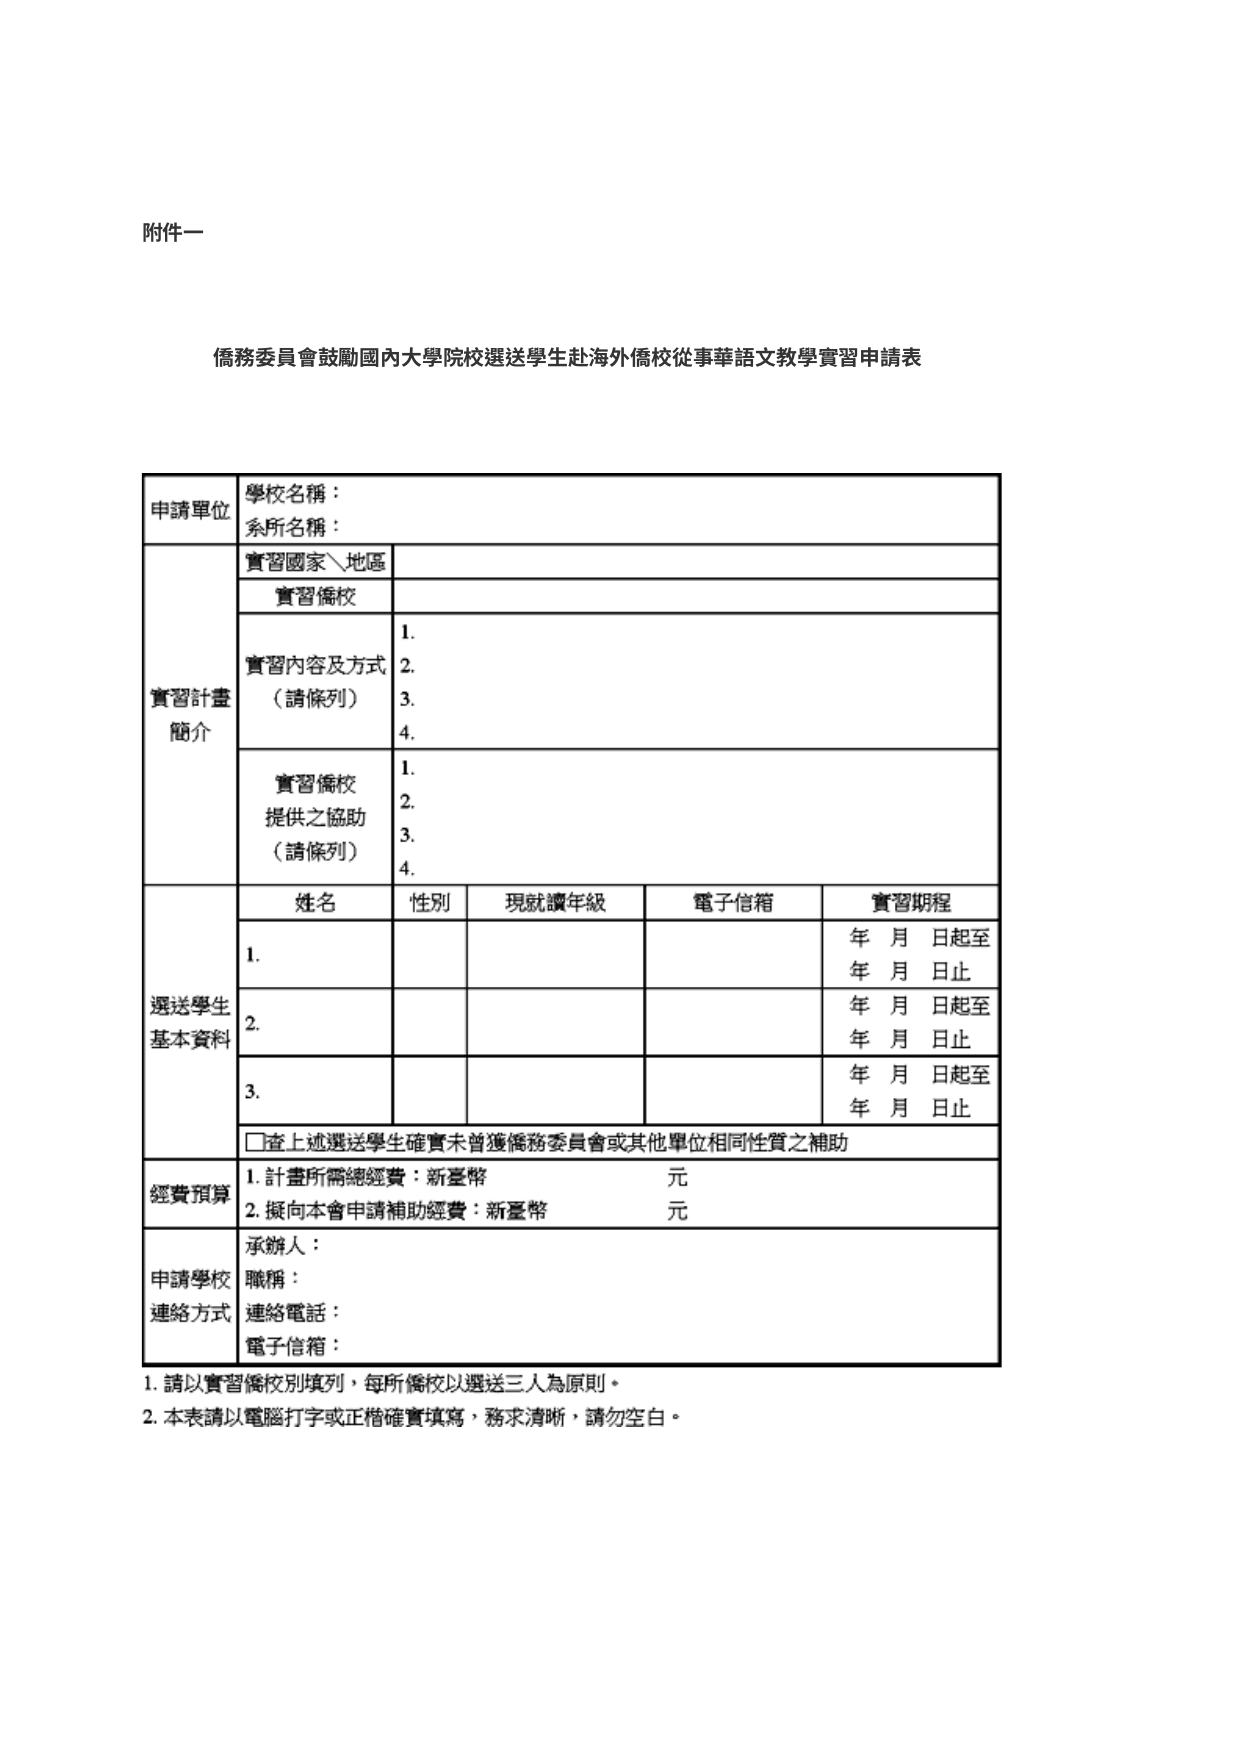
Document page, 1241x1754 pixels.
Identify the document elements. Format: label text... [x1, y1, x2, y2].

text 僑務委員會鼓勵國內大學院校選送學生赴海外僑校從事華語文教學實習申請表 [142, 314, 998, 377]
text 附件一 [142, 189, 1098, 252]
